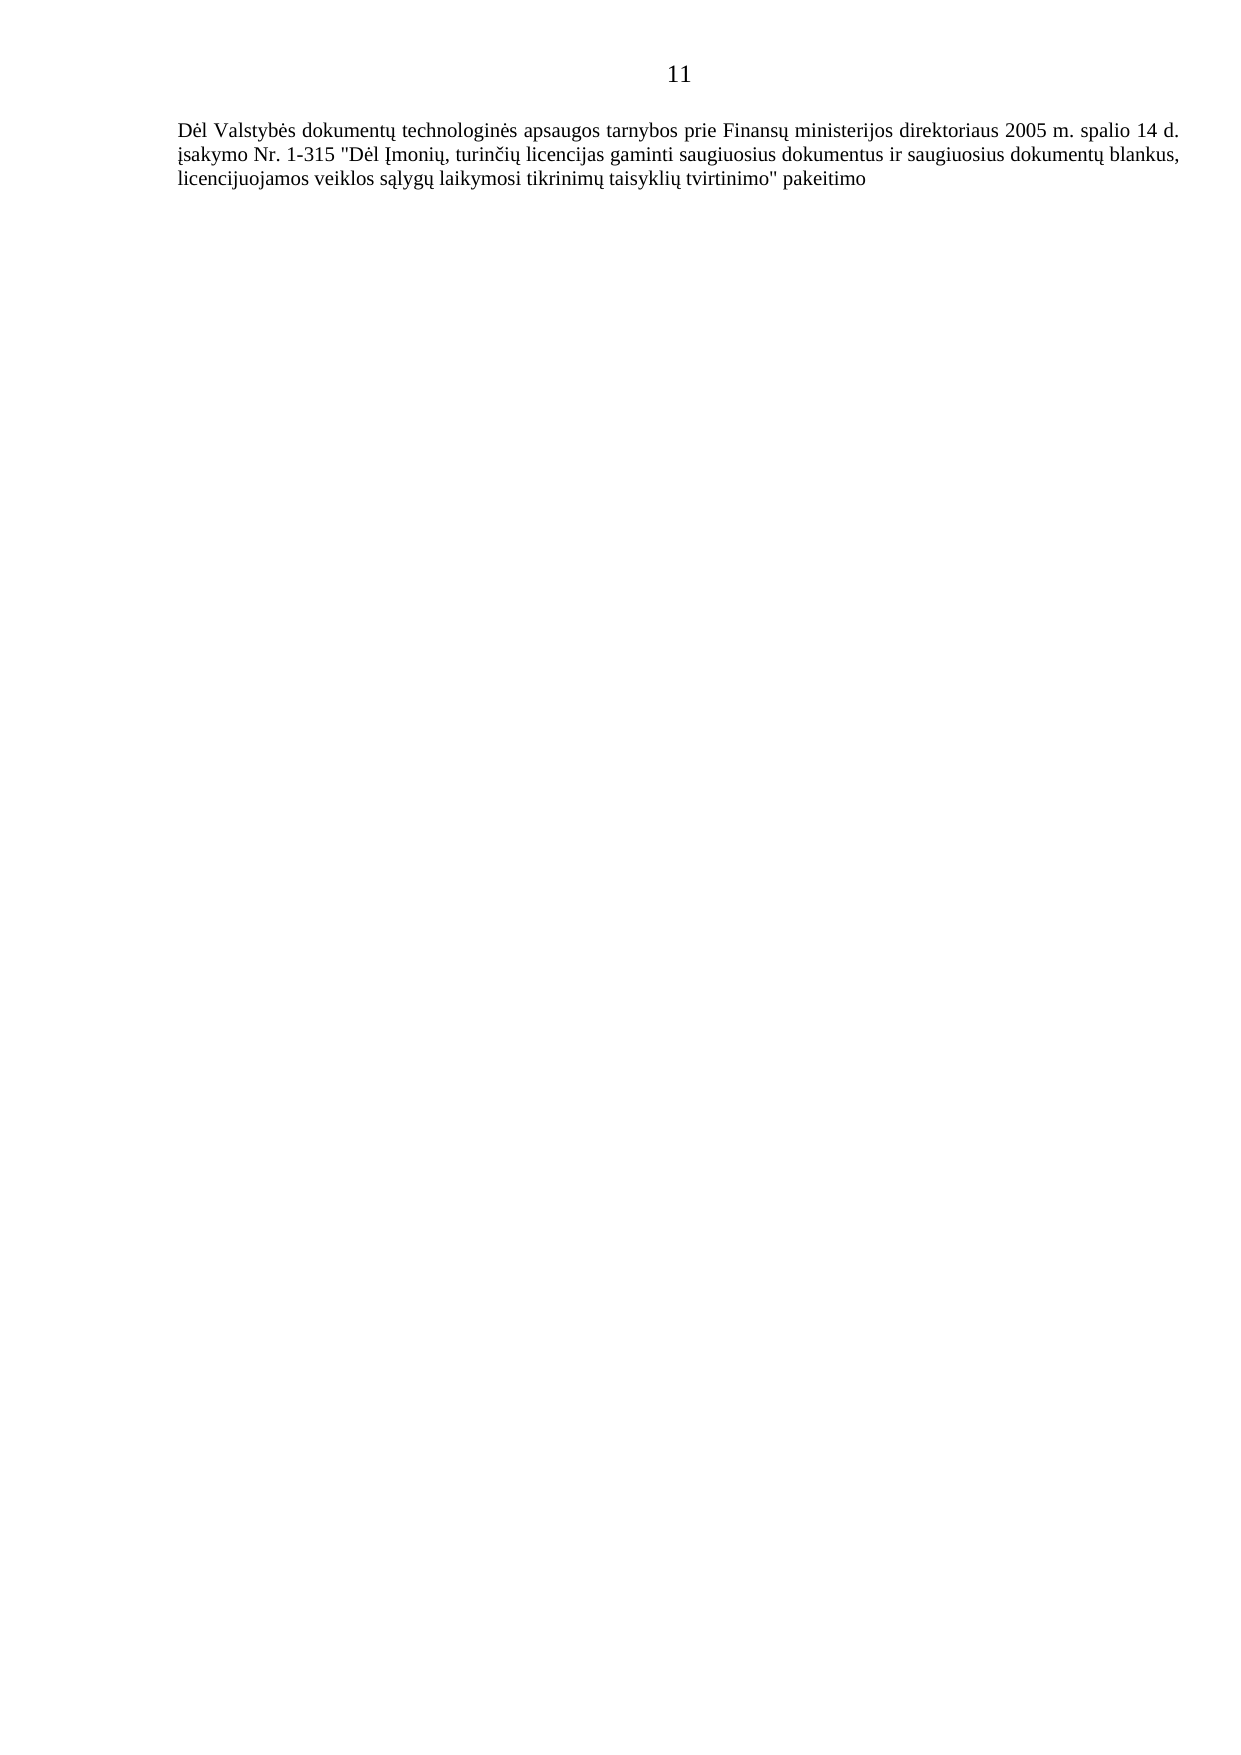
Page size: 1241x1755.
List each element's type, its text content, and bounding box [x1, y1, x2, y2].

text Dėl Valstybės dokumentų technologinės apsaugos tarnybos prie Finansų ministerijos direktoriaus 2005 m. spalio 14 d. įsakymo Nr. 1-315 "Dėl Įmonių, turinčių licencijas gaminti saugiuosius dokumentus ir saugiuosius dokumentų blankus, licencijuojamos veiklos sąlygų laikymosi tikrinimų taisyklių tvirtinimo" pakeitimo [177, 118, 1181, 190]
